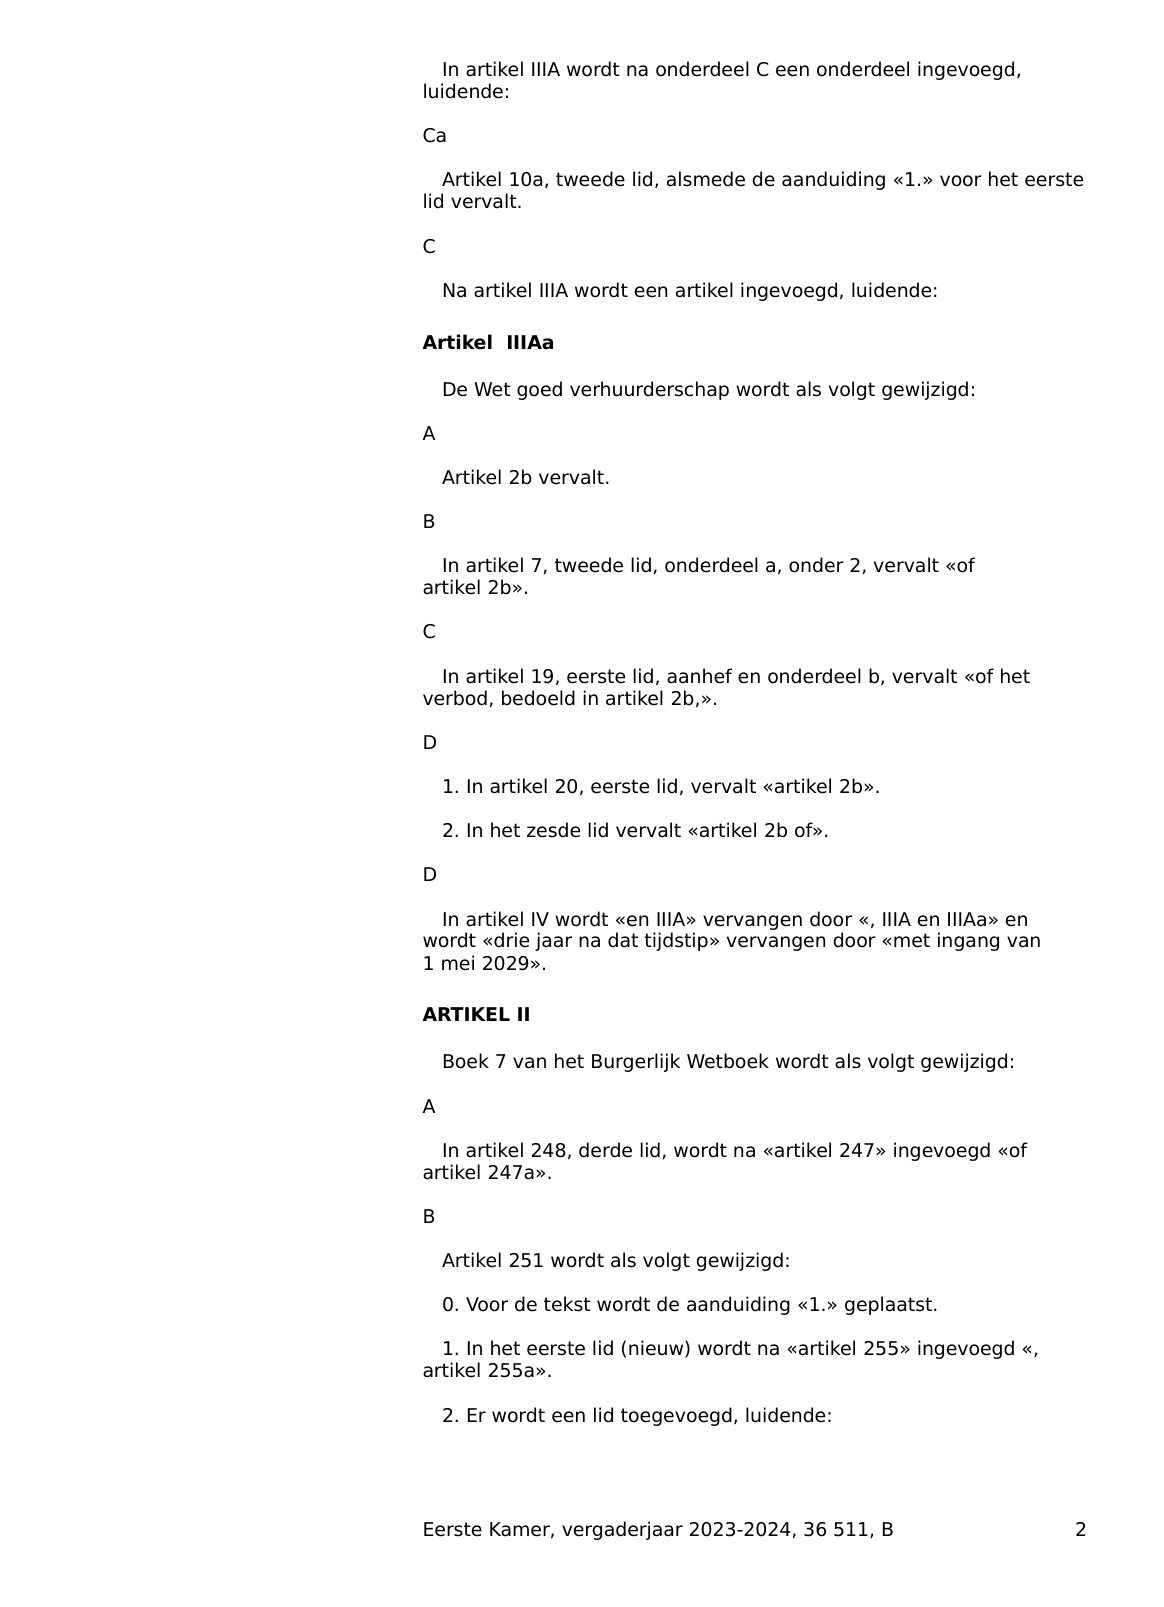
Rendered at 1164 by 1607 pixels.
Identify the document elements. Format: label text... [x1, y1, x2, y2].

text B [422, 511, 1087, 533]
text D [422, 864, 1087, 886]
text 1. In artikel 20, eerste lid, vervalt «artikel 2b». [422, 776, 1087, 798]
text Artikel 251 wordt als volgt gewijzigd: [422, 1250, 1087, 1272]
text 1. In het eerste lid (nieuw) wordt na «artikel 255» ingevoegd «, artikel 255a». [422, 1338, 1087, 1382]
text Artikel 2b vervalt. [422, 467, 1087, 489]
text 2. In het zesde lid vervalt «artikel 2b of». [422, 820, 1087, 842]
text Boek 7 van het Burgerlijk Wetboek wordt als volgt gewijzigd: [422, 1051, 1087, 1073]
text In artikel 248, derde lid, wordt na «artikel 247» ingevoegd «of artikel 247a». [422, 1140, 1087, 1184]
text A [422, 423, 1087, 445]
text C [422, 236, 1087, 257]
text Na artikel IIIA wordt een artikel ingevoegd, luidende: [422, 280, 1087, 302]
text De Wet goed verhuurderschap wordt als volgt gewijzigd: [422, 379, 1087, 401]
text In artikel 7, tweede lid, onderdeel a, onder 2, vervalt «of artikel 2b». [422, 555, 1087, 599]
text Artikel 10a, tweede lid, alsmede de aanduiding «1.» voor het eerste lid vervalt. [422, 169, 1087, 213]
text D [422, 732, 1087, 754]
text A [422, 1096, 1087, 1117]
text In artikel IV wordt «en IIIA» vervangen door «, IIIA en IIIAa» en wordt «drie jaar na dat tijdstip» vervangen door «met ingang van 1 mei 2029». [422, 908, 1087, 974]
text In artikel IIIA wordt na onderdeel C een onderdeel ingevoegd, luidende: [422, 59, 1087, 103]
text 0. Voor de tekst wordt de aanduiding «1.» geplaatst. [422, 1294, 1087, 1316]
text C [422, 621, 1087, 643]
text In artikel 19, eerste lid, aanhef en onderdeel b, vervalt «of het verbod, bedoeld in artikel 2b,». [422, 666, 1087, 709]
text 2. Er wordt een lid toegevoegd, luidende: [422, 1404, 1087, 1426]
text Ca [422, 125, 1087, 147]
subtitle Artikel IIIAa [422, 332, 1087, 354]
text B [422, 1206, 1087, 1228]
subtitle ARTIKEL II [422, 1004, 1087, 1026]
